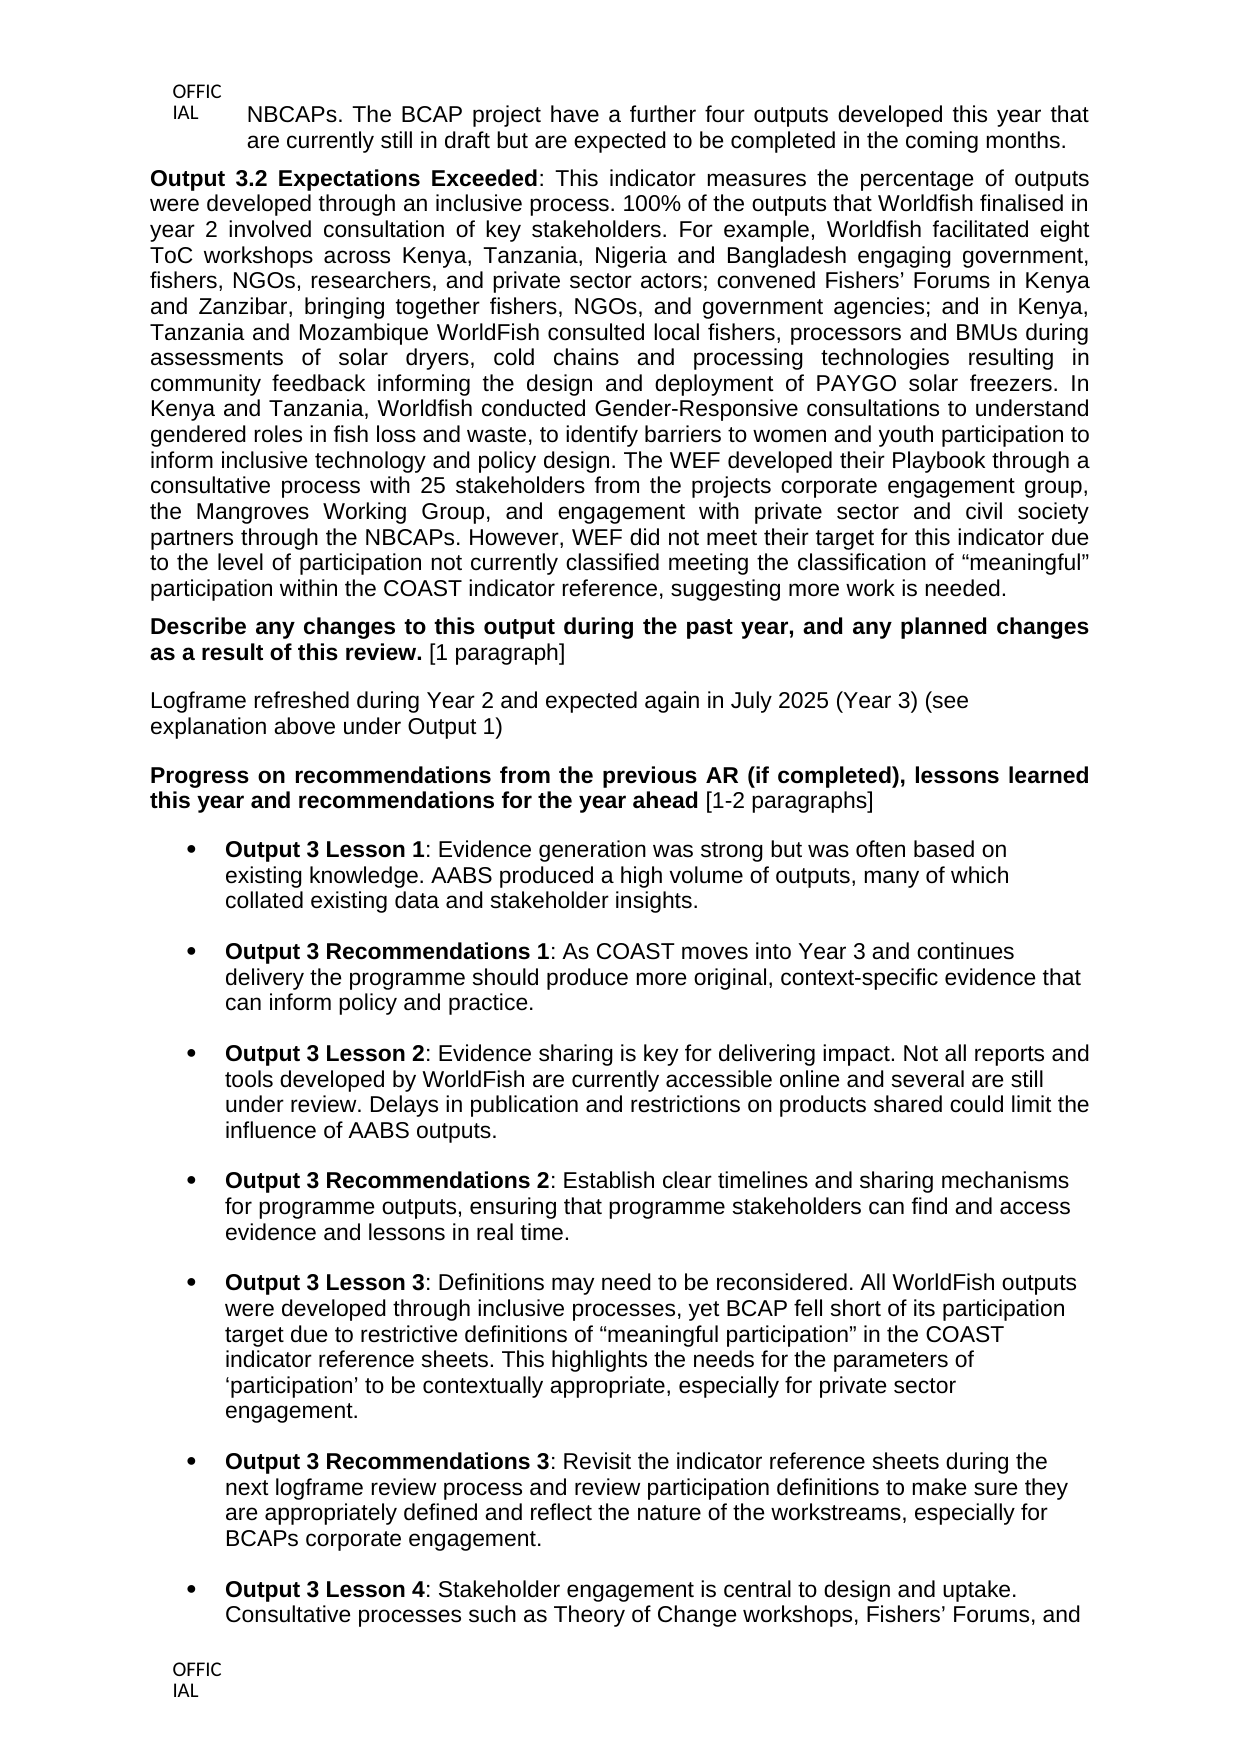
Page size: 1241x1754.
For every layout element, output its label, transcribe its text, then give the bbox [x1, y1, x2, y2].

text Describe any changes to this output during the past year, and any planned changes as a result of this review. [1 paragraph] [150, 613, 1090, 665]
list Output 3 Lesson 1: Evidence generation was strong but was often based on existing knowledge. AABS produced a high volume of outputs, many of which collated existing data and stakeholder insights. [187, 837, 1090, 914]
text Logframe refreshed during Year 2 and expected again in July 2025 (Year 3) (see explanation above under Output 1) [150, 688, 1090, 739]
list Output 3 Recommendations 3: Revisit the indicator reference sheets during the next logframe review process and review participation definitions to make sure they are appropriately defined and reflect the nature of the workstreams, especially for BCAPs corporate engagement. [187, 1449, 1090, 1551]
list Output 3 Lesson 4: Stakeholder engagement is central to design and uptake. Consultative processes such as Theory of Change workshops, Fishers’ Forums, and gender-responsive assessments, were instrumental in shaping tools and recommendations that reflect local realities and priorities. [187, 1576, 1090, 1628]
list Output 3 Recommendations 2: Establish clear timelines and sharing mechanisms for programme outputs, ensuring that programme stakeholders can find and access evidence and lessons in real time. [187, 1168, 1090, 1245]
text Output 3.1 Expectations Exceeded: This indicator measures the number of outputs -such as policy briefs, frameworks, recommendations, guidelines, tools – developed or strengthened by the COAST programme. In year 2 the AABS project produced 17 reports, including recommendations for improvements to coastal resource management based on Fish Loss Assessments carried out by WorldFish, and the Peskas data tools that have been developed as outputs of the work completed by AABS. The Digital Coasts workstream strengthened national data systems in Kenya and Zanzibarb supporting the development of fisheries dashboards, vessel tracking, and digital catch monitoring tools. It has enabled more informed policy and management decisions through co-design workshops with government agencies, aligning digital systems with national priorities. In April 2025 the WEF published their Corporate Playbook for investing in Mangroves which provides concrete guidance to corporates on how to invest in mangrove ecosystems in a high-quality way. Case studies from the Philippines and Indonesia included in the Playbook illustrate how the private sector can help implement national blue carbon roadmap priorities development by the NBCAPs. The BCAP project have a further four outputs developed this year that are currently still in draft but are expected to be completed in the coming months. [150, 102, 1090, 153]
list Output 3 Lesson 3: Definitions may need to be reconsidered. All WorldFish outputs were developed through inclusive processes, yet BCAP fell short of its participation target due to restrictive definitions of “meaningful participation” in the COAST indicator reference sheets. This highlights the needs for the parameters of ‘participation’ to be contextually appropriate, especially for private sector engagement. [187, 1270, 1090, 1424]
text Output 3.2 Expectations Exceeded: This indicator measures the percentage of outputs were developed through an inclusive process. 100% of the outputs that Worldfish finalised in year 2 involved consultation of key stakeholders. For example, Worldfish facilitated eight ToC workshops across Kenya, Tanzania, Nigeria and Bangladesh engaging government, fishers, NGOs, researchers, and private sector actors; convened Fishers’ Forums in Kenya and Zanzibar, bringing together fishers, NGOs, and government agencies; and in Kenya, Tanzania and Mozambique WorldFish consulted local fishers, processors and BMUs during assessments of solar dryers, cold chains and processing technologies resulting in community feedback informing the design and deployment of PAYGO solar freezers. In Kenya and Tanzania, Worldfish conducted Gender-Responsive consultations to understand gendered roles in fish loss and waste, to identify barriers to women and youth participation to inform inclusive technology and policy design. The WEF developed their Playbook through a consultative process with 25 stakeholders from the projects corporate engagement group, the Mangroves Working Group, and engagement with private sector and civil society partners through the NBCAPs. However, WEF did not meet their target for this indicator due to the level of participation not currently classified meeting the classification of “meaningful” participation within the COAST indicator reference, suggesting more work is needed. [150, 165, 1090, 601]
list Output 3 Recommendations 1: As COAST moves into Year 3 and continues delivery the programme should produce more original, context-specific evidence that can inform policy and practice. [187, 939, 1090, 1016]
text Progress on recommendations from the previous AR (if completed), lessons learned this year and recommendations for the year ahead [1-2 paragraphs] [150, 762, 1090, 814]
list Output 3 Lesson 2: Evidence sharing is key for delivering impact. Not all reports and tools developed by WorldFish are currently accessible online and several are still under review. Delays in publication and restrictions on products shared could limit the influence of AABS outputs. [187, 1041, 1090, 1143]
